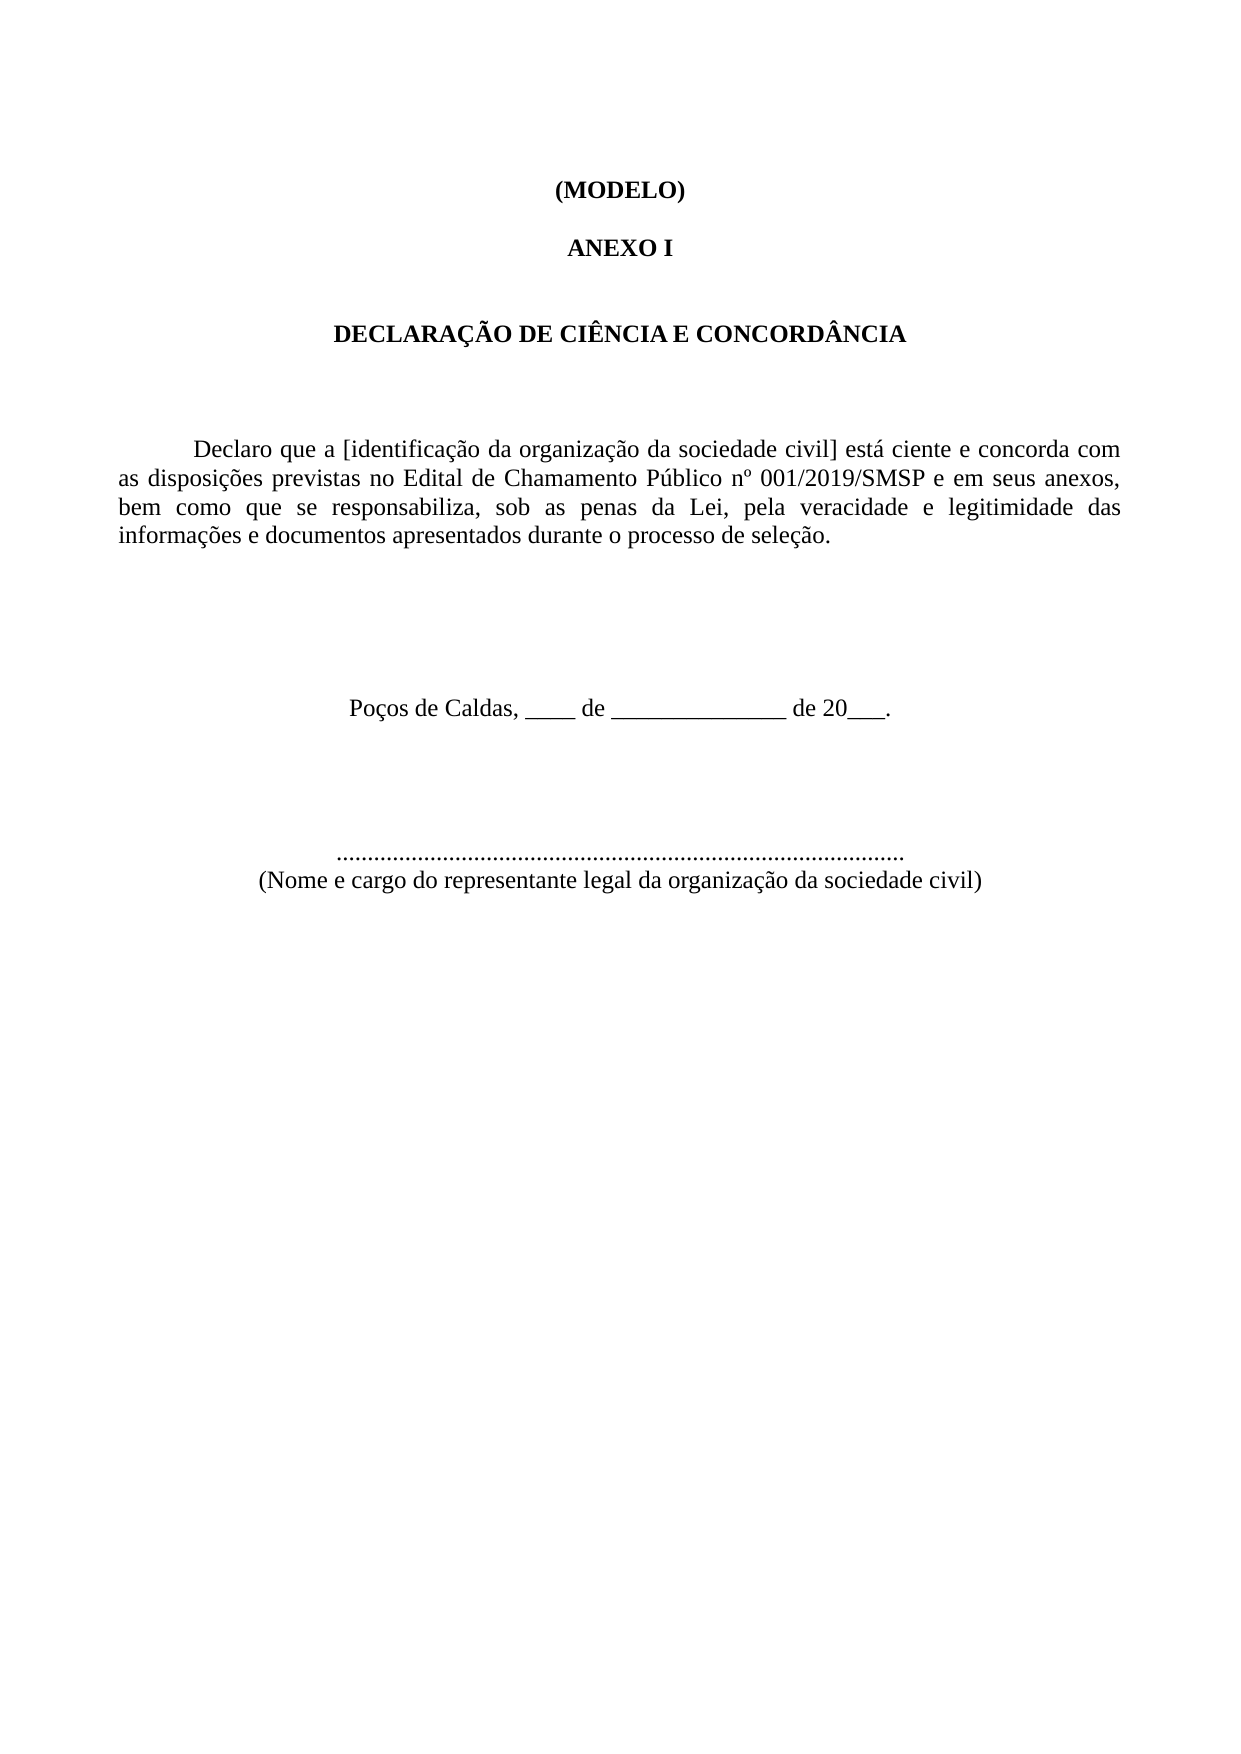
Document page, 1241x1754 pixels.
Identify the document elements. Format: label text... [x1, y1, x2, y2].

text ANEXO I [118, 233, 1122, 262]
text (MODELO) [118, 176, 1122, 204]
text Declaro que a [identificação da organização da sociedade civil] está ciente e concorda com as disposições previstas no Edital de Chamamento Público nº 001/2019/SMSP e em seus anexos, bem como que se responsabiliza, sob as penas da Lei, pela veracidade e legitimidade das informações e documentos apresentados durante o processo de seleção. [118, 434, 1122, 549]
text Poços de Caldas, ____ de ______________ de 20___. [118, 693, 1122, 722]
text (Nome e cargo do representante legal da organização da sociedade civil) [118, 866, 1122, 894]
text ........................................................................................... [118, 837, 1122, 866]
text DECLARAÇÃO DE CIÊNCIA E CONCORDÂNCIA [118, 319, 1122, 348]
